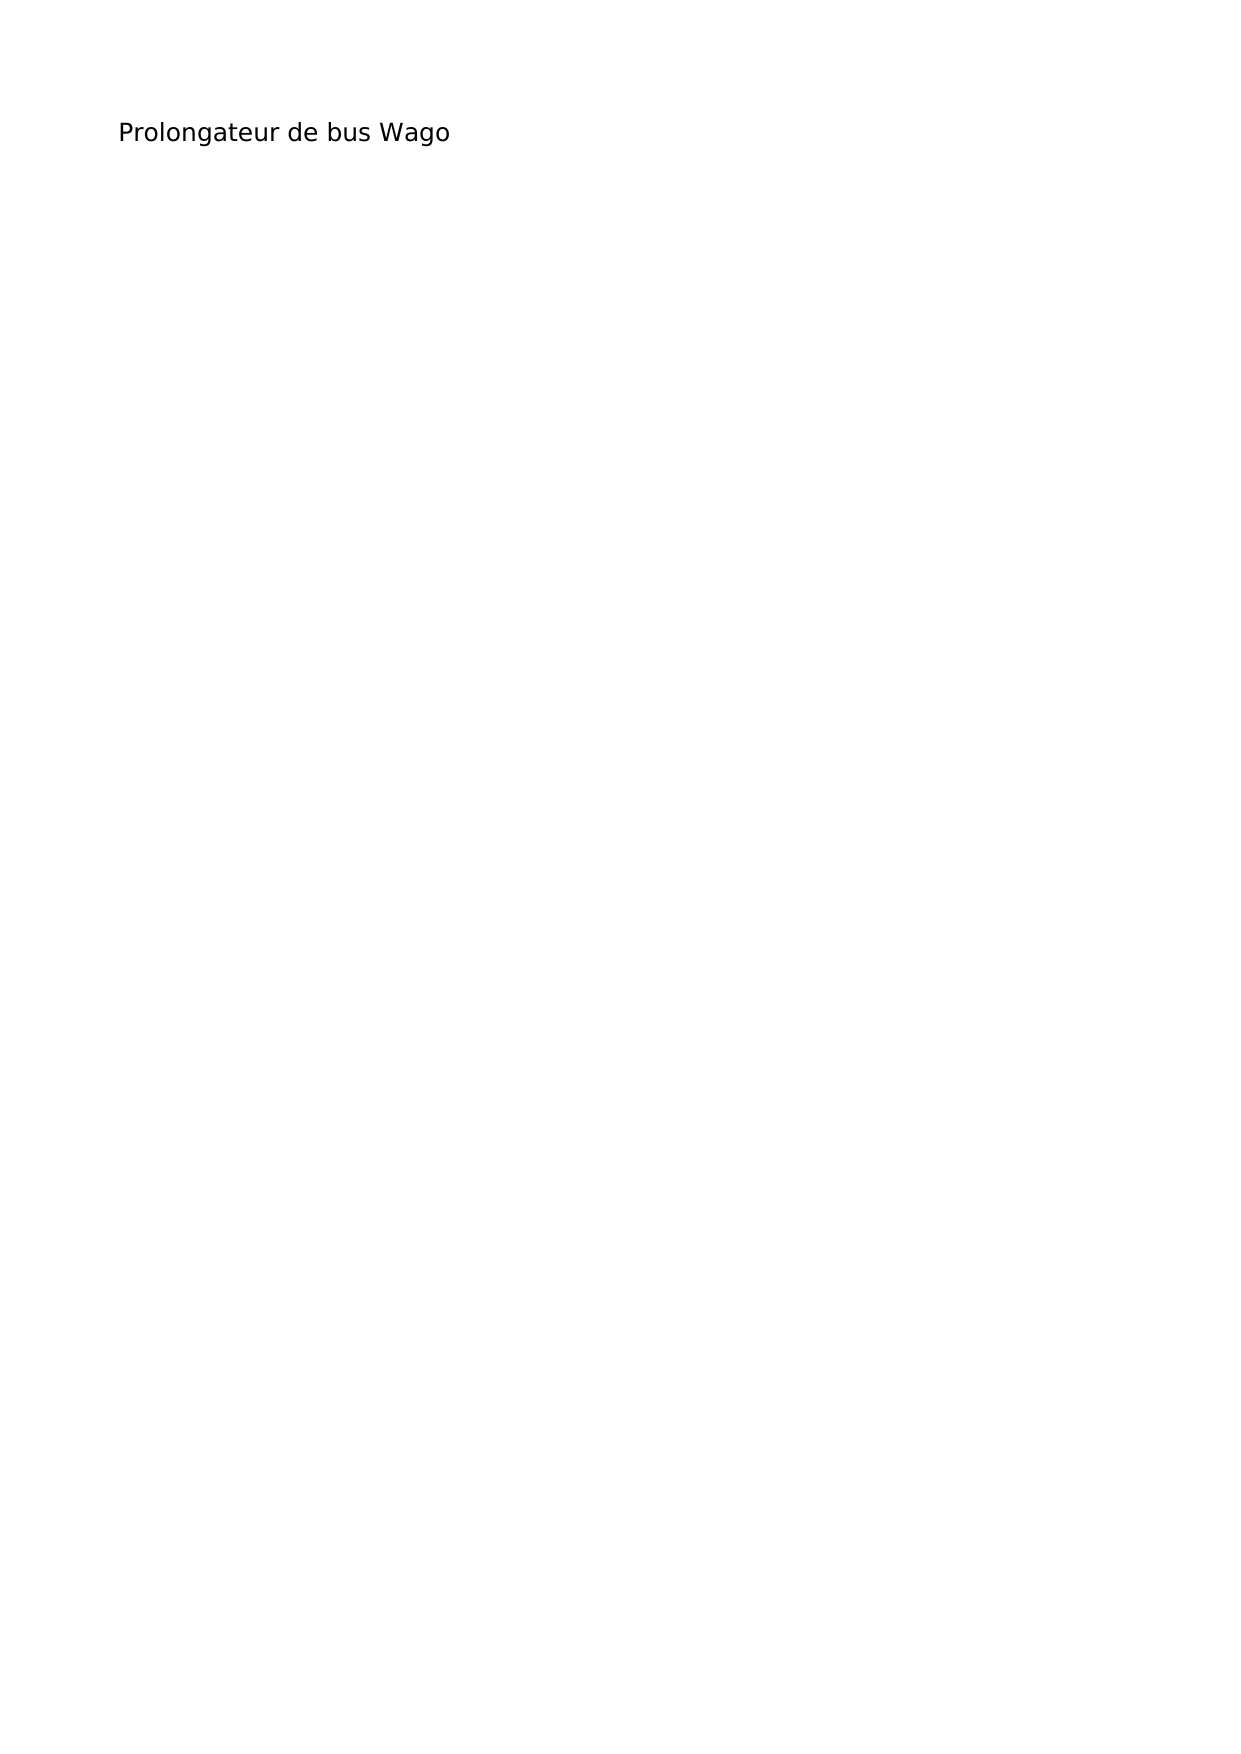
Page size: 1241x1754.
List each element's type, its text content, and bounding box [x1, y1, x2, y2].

text Prolongateur de bus Wago [118, 118, 1122, 147]
